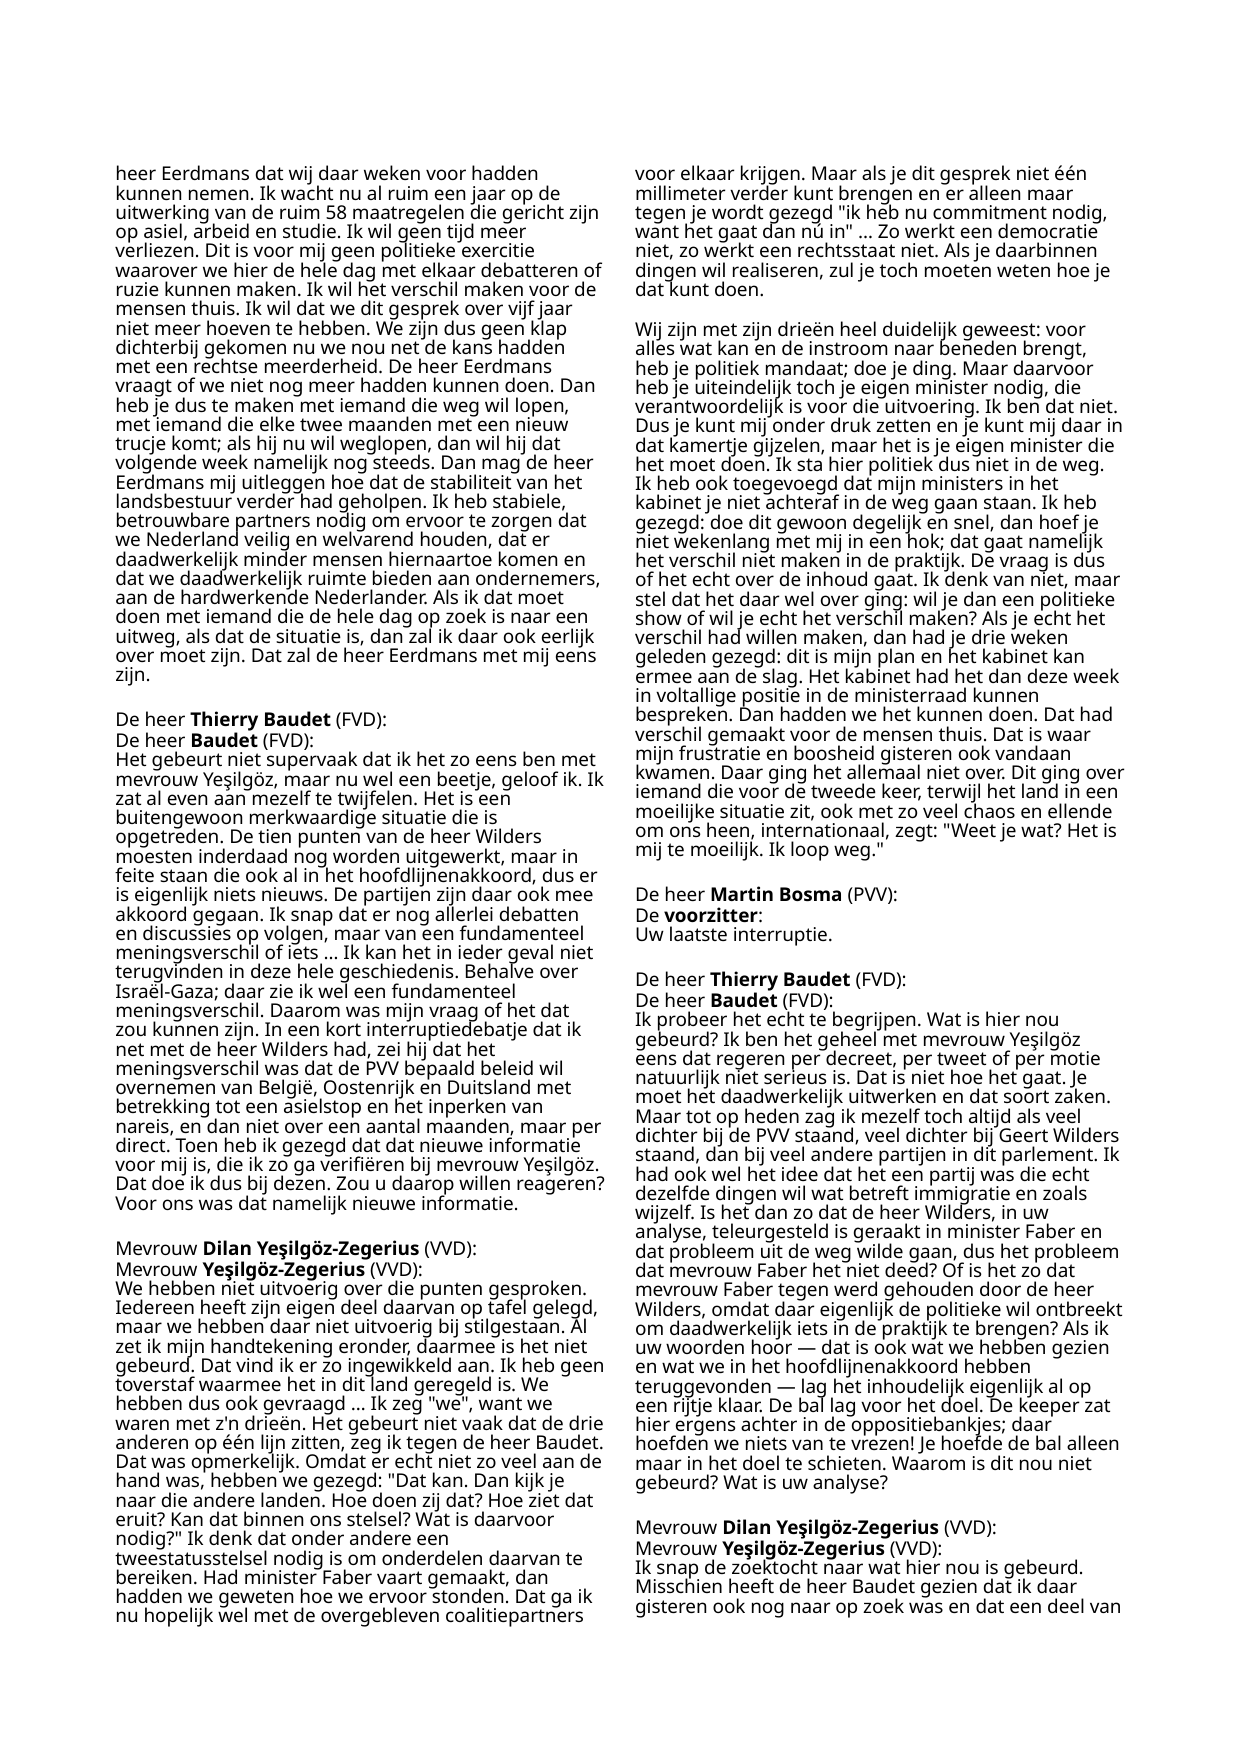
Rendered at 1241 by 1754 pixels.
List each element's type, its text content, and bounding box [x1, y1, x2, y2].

text De heer Baudet (FVD): [635, 992, 1125, 1011]
text heer Eerdmans dat wij daar weken voor hadden kunnen nemen. Ik wacht nu al ruim een jaar op de uitwerking van de ruim 58 maatregelen die gericht zijn op asiel, arbeid en studie. Ik wil geen tijd meer verliezen. Dit is voor mij geen politieke exercitie waarover we hier de hele dag met elkaar debatteren of ruzie kunnen maken. Ik wil het verschil maken voor de mensen thuis. Ik wil dat we dit gesprek over vijf jaar niet meer hoeven te hebben. We zijn dus geen klap dichterbij gekomen nu we nou net de kans hadden met een rechtse meerderheid. De heer Eerdmans vraagt of we niet nog meer hadden kunnen doen. Dan heb je dus te maken met iemand die weg wil lopen, met iemand die elke twee maanden met een nieuw trucje komt; als hij nu wil weglopen, dan wil hij dat volgende week namelijk nog steeds. Dan mag de heer Eerdmans mij uitleggen hoe dat de stabiliteit van het landsbestuur verder had geholpen. Ik heb stabiele, betrouwbare partners nodig om ervoor te zorgen dat we Nederland veilig en welvarend houden, dat er daadwerkelijk minder mensen hiernaartoe komen en dat we daadwerkelijk ruimte bieden aan ondernemers, aan de hardwerkende Nederlander. Als ik dat moet doen met iemand die de hele dag op zoek is naar een uitweg, als dat de situatie is, dan zal ik daar ook eerlijk over moet zijn. Dat zal de heer Eerdmans met mij eens zijn. [115, 165, 605, 686]
text Wij zijn met zijn drieën heel duidelijk geweest: voor alles wat kan en de instroom naar beneden brengt, heb je politiek mandaat; doe je ding. Maar daarvoor heb je uiteindelijk toch je eigen minister nodig, die verantwoordelijk is voor die uitvoering. Ik ben dat niet. Dus je kunt mij onder druk zetten en je kunt mij daar in dat kamertje gijzelen, maar het is je eigen minister die het moet doen. Ik sta hier politiek dus niet in de weg. Ik heb ook toegevoegd dat mijn ministers in het kabinet je niet achteraf in de weg gaan staan. Ik heb gezegd: doe dit gewoon degelijk en snel, dan hoef je niet wekenlang met mij in een hok; dat gaat namelijk het verschil niet maken in de praktijk. De vraag is dus of het echt over de inhoud gaat. Ik denk van niet, maar stel dat het daar wel over ging: wil je dan een politieke show of wil je echt het verschil maken? Als je echt het verschil had willen maken, dan had je drie weken geleden gezegd: dit is mijn plan en het kabinet kan ermee aan de slag. Het kabinet had het dan deze week in voltallige positie in de ministerraad kunnen bespreken. Dan hadden we het kunnen doen. Dat had verschil gemaakt voor de mensen thuis. Dat is waar mijn frustratie en boosheid gisteren ook vandaan kwamen. Daar ging het allemaal niet over. Dit ging over iemand die voor de tweede keer, terwijl het land in een moeilijke situatie zit, ook met zo veel chaos en ellende om ons heen, internationaal, zegt: "Weet je wat? Het is mij te moeilijk. Ik loop weg." [635, 321, 1125, 861]
text De heer Martin Bosma (PVV): [635, 881, 1125, 907]
text Uw laatste interruptie. [635, 926, 1125, 946]
text We hebben niet uitvoerig over die punten gesproken. Iedereen heeft zijn eigen deel daarvan op tafel gelegd, maar we hebben daar niet uitvoerig bij stilgestaan. Al zet ik mijn handtekening eronder, daarmee is het niet gebeurd. Dat vind ik er zo ingewikkeld aan. Ik heb geen toverstaf waarmee het in dit land geregeld is. We hebben dus ook gevraagd … Ik zeg "we", want we waren met z'n drieën. Het gebeurt niet vaak dat de drie anderen op één lijn zitten, zeg ik tegen de heer Baudet. Dat was opmerkelijk. Omdat er echt niet zo veel aan de hand was, hebben we gezegd: "Dat kan. Dan kijk je naar die andere landen. Hoe doen zij dat? Hoe ziet dat eruit? Kan dat binnen ons stelsel? Wat is daarvoor nodig?" Ik denk dat onder andere een tweestatusstelsel nodig is om onderdelen daarvan te bereiken. Had minister Faber vaart gemaakt, dan hadden we geweten hoe we ervoor stonden. Dat ga ik nu hopelijk wel met de overgebleven coalitiepartners [115, 1280, 605, 1627]
text De heer Thierry Baudet (FVD): [115, 706, 605, 732]
text De heer Baudet (FVD): [115, 732, 605, 751]
text voor elkaar krijgen. Maar als je dit gesprek niet één millimeter verder kunt brengen en er alleen maar tegen je wordt gezegd "ik heb nu commitment nodig, want het gaat dan nú in" … Zo werkt een democratie niet, zo werkt een rechtsstaat niet. Als je daarbinnen dingen wil realiseren, zul je toch moeten weten hoe je dat kunt doen. [635, 165, 1125, 300]
text Mevrouw Yeşilgöz-Zegerius (VVD): [635, 1540, 1125, 1559]
text Ik snap de zoektocht naar wat hier nou is gebeurd. Misschien heeft de heer Baudet gezien dat ik daar gisteren ook nog naar op zoek was en dat een deel van [635, 1559, 1125, 1617]
text Het gebeurt niet supervaak dat ik het zo eens ben met mevrouw Yeşilgöz, maar nu wel een beetje, geloof ik. Ik zat al even aan mezelf te twijfelen. Het is een buitengewoon merkwaardige situatie die is opgetreden. De tien punten van de heer Wilders moesten inderdaad nog worden uitgewerkt, maar in feite staan die ook al in het hoofdlijnenakkoord, dus er is eigenlijk niets nieuws. De partijen zijn daar ook mee akkoord gegaan. Ik snap dat er nog allerlei debatten en discussies op volgen, maar van een fundamenteel meningsverschil of iets … Ik kan het in ieder geval niet terugvinden in deze hele geschiedenis. Behalve over Israël-Gaza; daar zie ik wel een fundamenteel meningsverschil. Daarom was mijn vraag of het dat zou kunnen zijn. In een kort interruptiedebatje dat ik net met de heer Wilders had, zei hij dat het meningsverschil was dat de PVV bepaald beleid wil overnemen van België, Oostenrijk en Duitsland met betrekking tot een asielstop en het inperken van nareis, en dan niet over een aantal maanden, maar per direct. Toen heb ik gezegd dat dat nieuwe informatie voor mij is, die ik zo ga verifiëren bij mevrouw Yeşilgöz. Dat doe ik dus bij dezen. Zou u daarop willen reageren? Voor ons was dat namelijk nieuwe informatie. [115, 751, 605, 1214]
text Mevrouw Dilan Yeşilgöz-Zegerius (VVD): [635, 1514, 1125, 1540]
text Ik probeer het echt te begrijpen. Wat is hier nou gebeurd? Ik ben het geheel met mevrouw Yeşilgöz eens dat regeren per decreet, per tweet of per motie natuurlijk niet serieus is. Dat is niet hoe het gaat. Je moet het daadwerkelijk uitwerken en dat soort zaken. Maar tot op heden zag ik mezelf toch altijd als veel dichter bij de PVV staand, veel dichter bij Geert Wilders staand, dan bij veel andere partijen in dit parlement. Ik had ook wel het idee dat het een partij was die echt dezelfde dingen wil wat betreft immigratie en zoals wijzelf. Is het dan zo dat de heer Wilders, in uw analyse, teleurgesteld is geraakt in minister Faber en dat probleem uit de weg wilde gaan, dus het probleem dat mevrouw Faber het niet deed? Of is het zo dat mevrouw Faber tegen werd gehouden door de heer Wilders, omdat daar eigenlijk de politieke wil ontbreekt om daadwerkelijk iets in de praktijk te brengen? Als ik uw woorden hoor — dat is ook wat we hebben gezien en wat we in het hoofdlijnenakkoord hebben teruggevonden — lag het inhoudelijk eigenlijk al op een rijtje klaar. De bal lag voor het doel. De keeper zat hier ergens achter in de oppositiebankjes; daar hoefden we niets van te vrezen! Je hoefde de bal alleen maar in het doel te schieten. Waarom is dit nou niet gebeurd? Wat is uw analyse? [635, 1011, 1125, 1493]
text Mevrouw Yeşilgöz-Zegerius (VVD): [115, 1261, 605, 1280]
text De heer Thierry Baudet (FVD): [635, 966, 1125, 992]
text Mevrouw Dilan Yeşilgöz-Zegerius (VVD): [115, 1235, 605, 1261]
text De voorzitter: [635, 907, 1125, 926]
